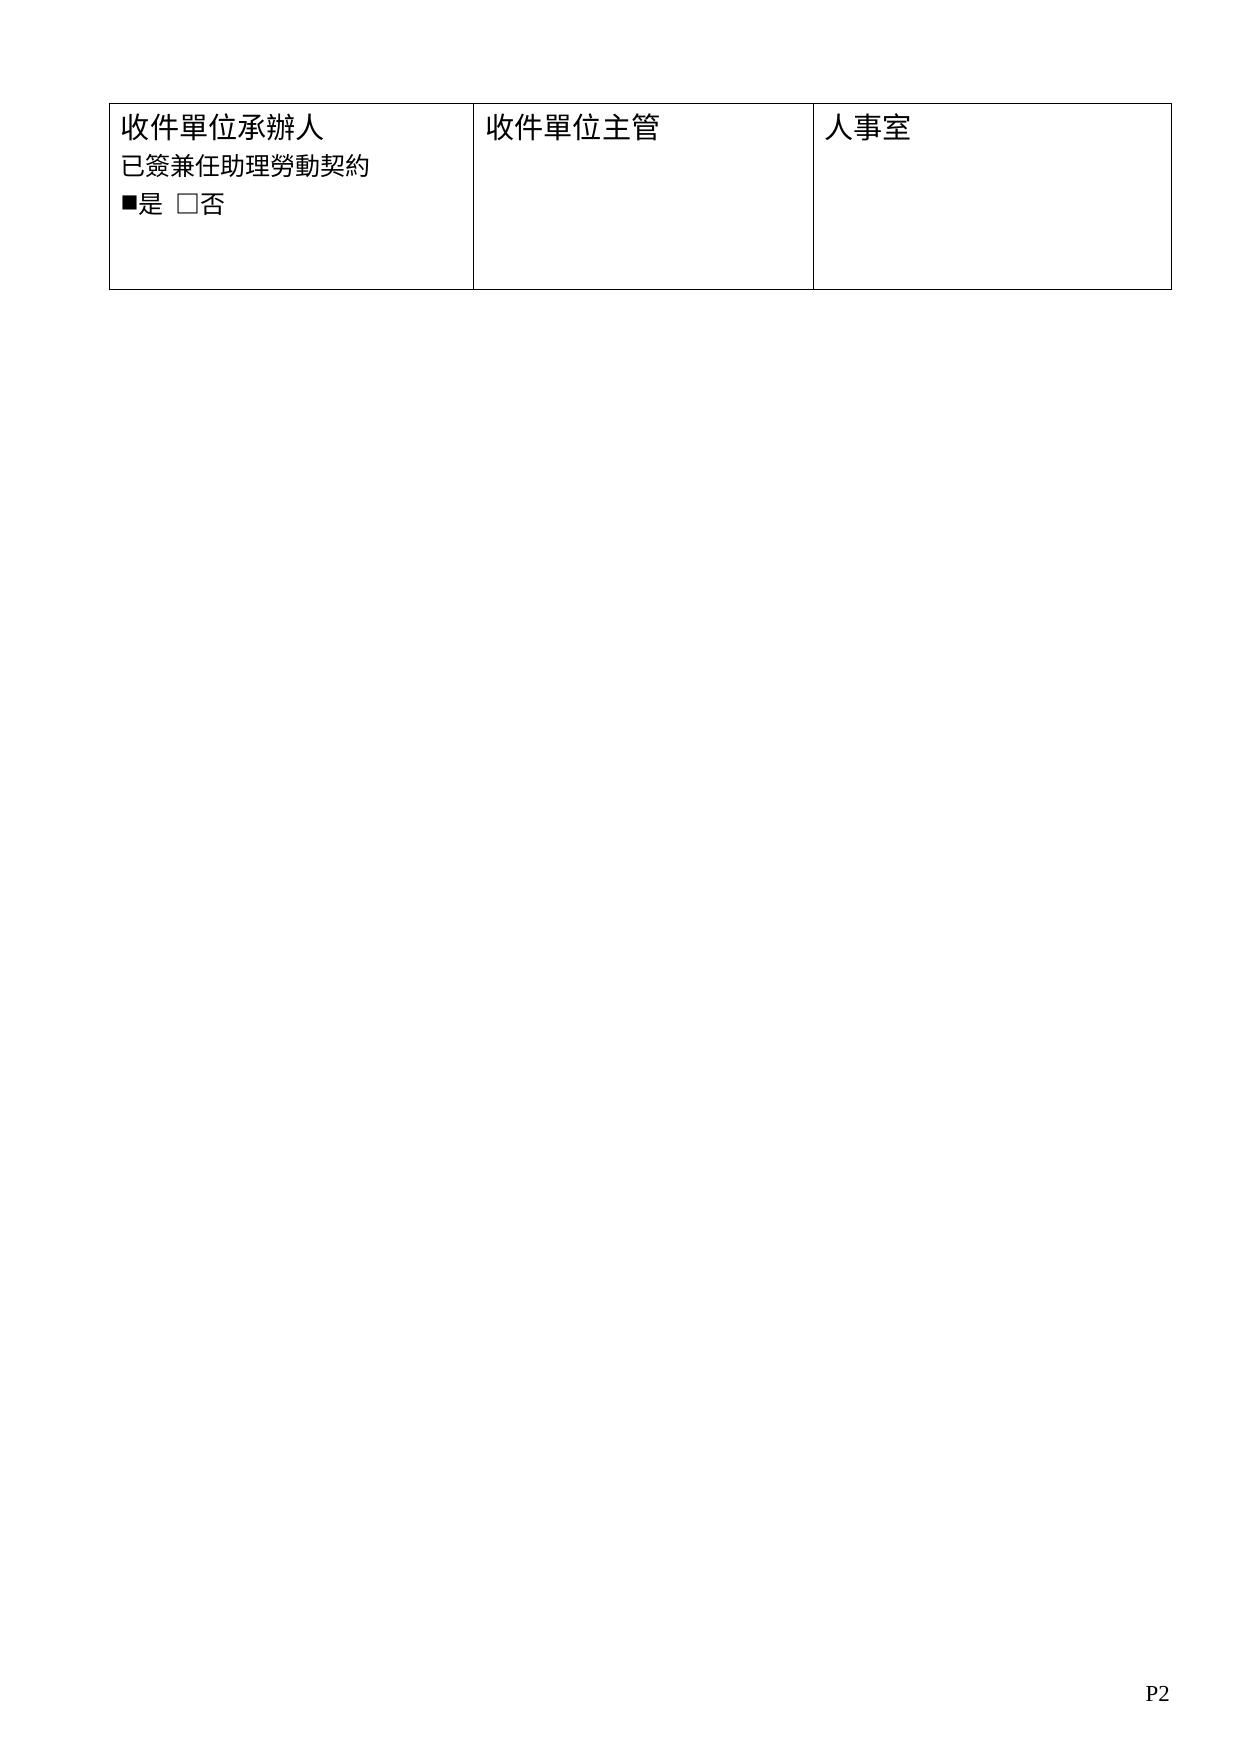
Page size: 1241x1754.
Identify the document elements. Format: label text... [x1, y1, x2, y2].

table_cell 收件單位主管 [474, 104, 813, 289]
table_cell 人事室 [814, 104, 1171, 289]
table_cell 收件單位承辦人 已簽兼任助理勞動契約 ■是 □否 [110, 104, 473, 289]
